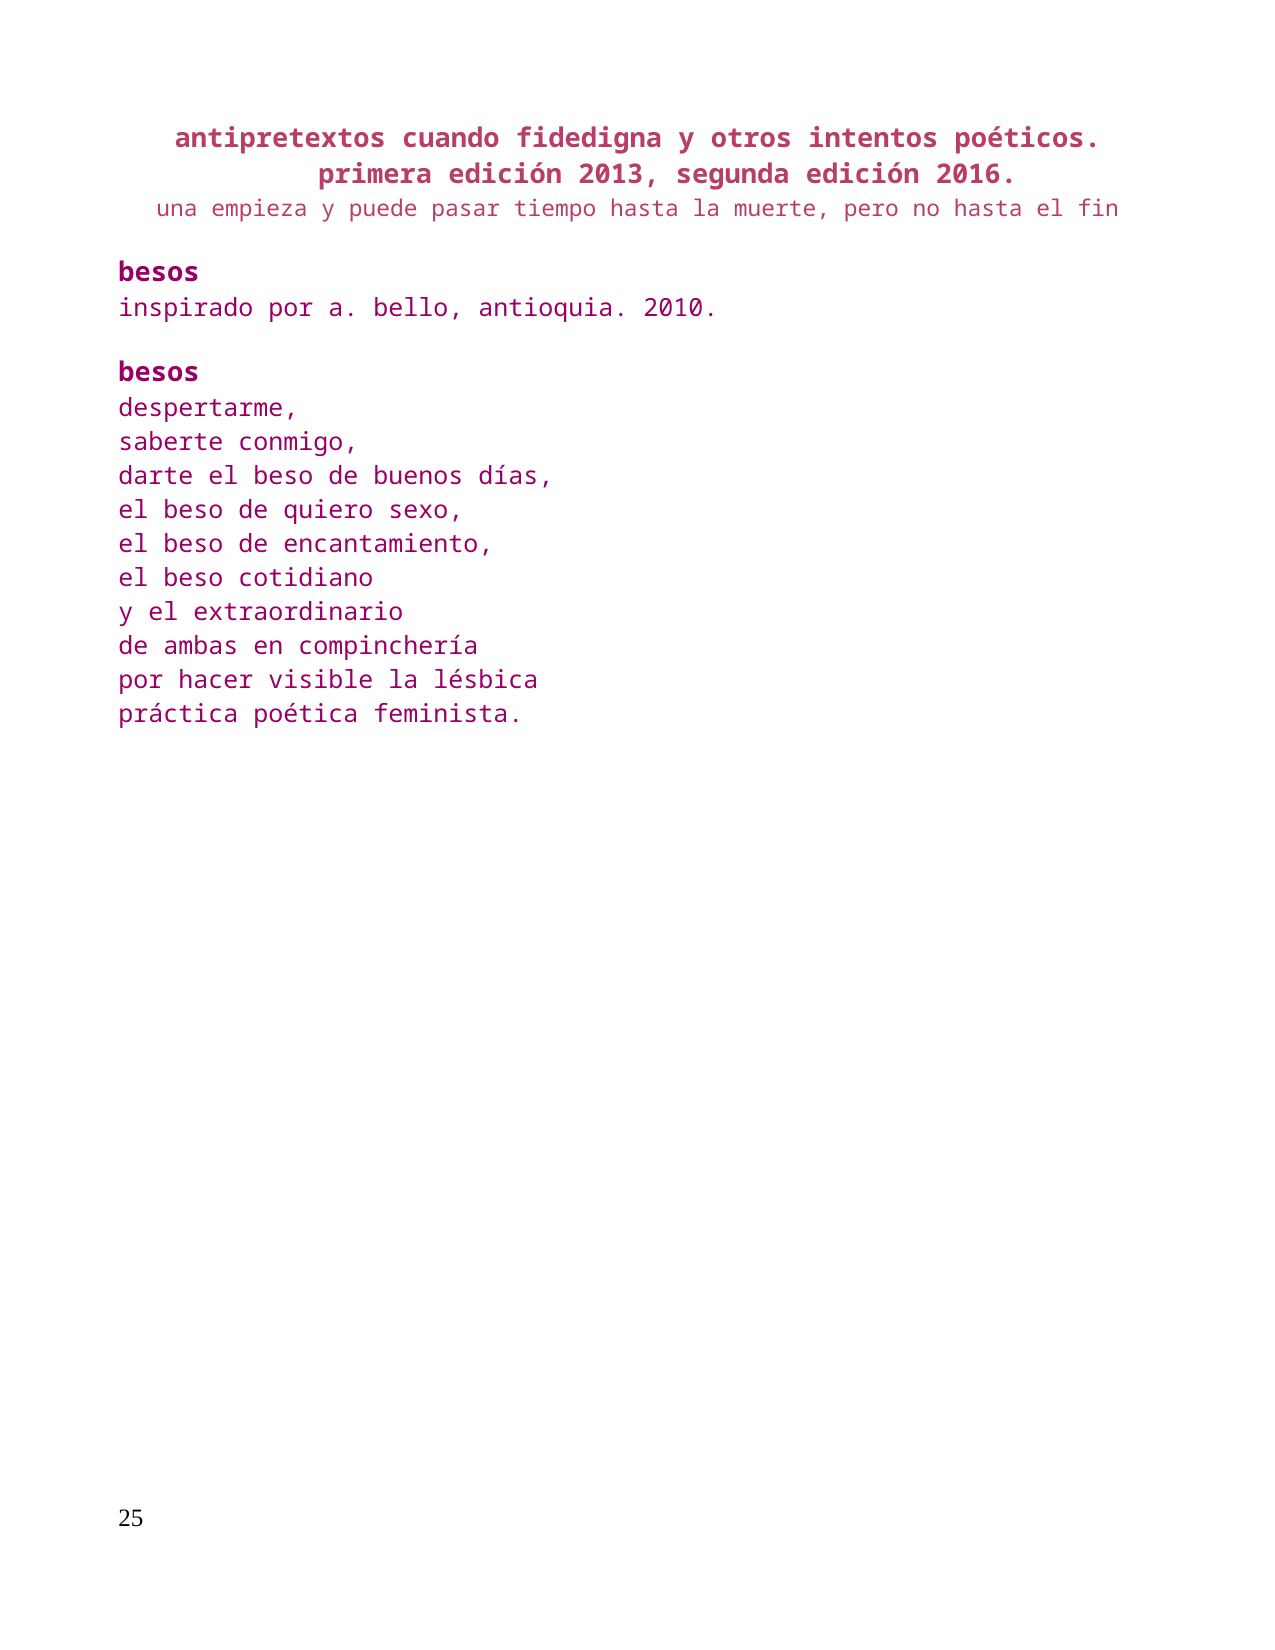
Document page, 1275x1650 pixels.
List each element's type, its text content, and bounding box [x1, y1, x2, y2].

text despertarme, saberte conmigo, darte el beso de buenos días, el beso de quiero sexo, el beso de encantamiento, el beso cotidiano y el extraordinario de ambas en compinchería por hacer visible la lésbica práctica poética feminista. [118, 389, 1157, 730]
text besos [118, 352, 1157, 389]
text besos [118, 253, 1157, 289]
text inspirado por a. bello, antioquia. 2010. [118, 289, 1157, 323]
